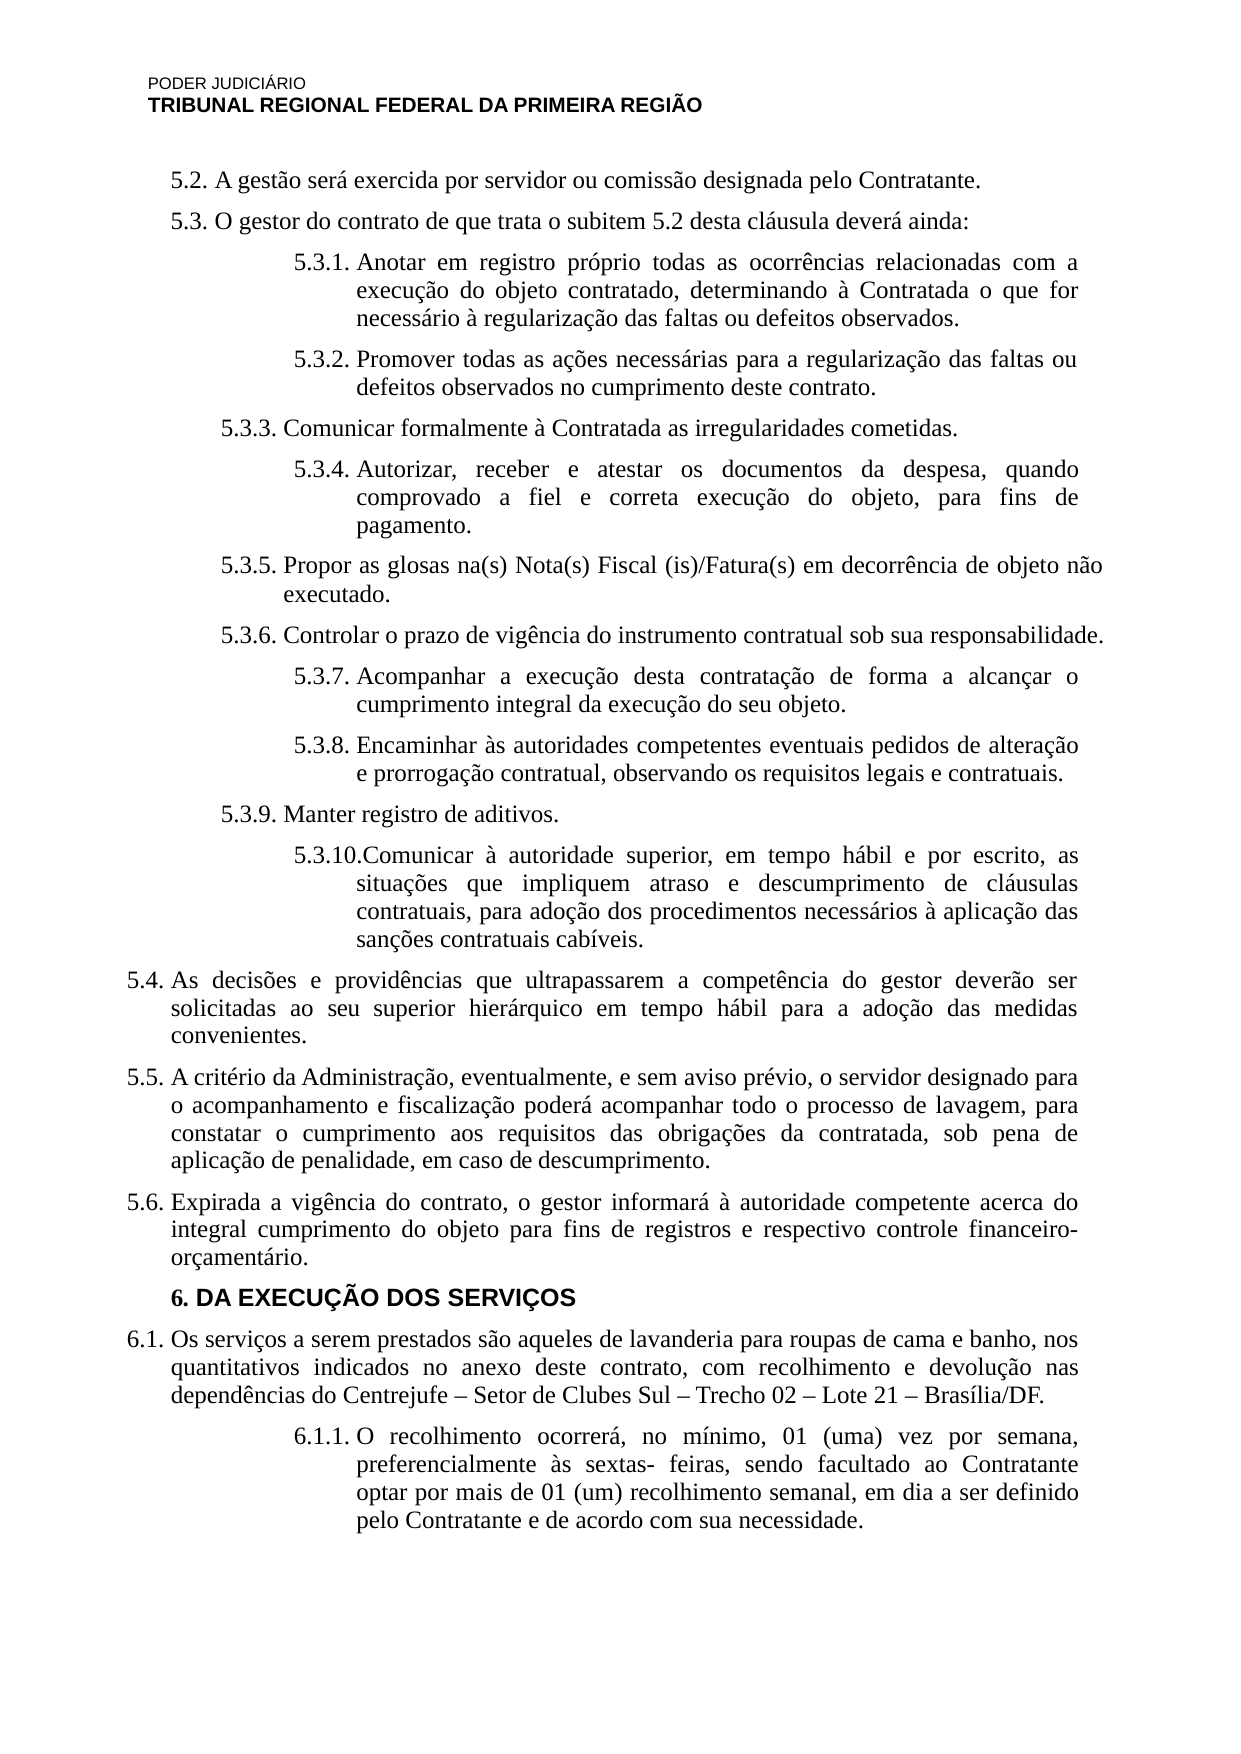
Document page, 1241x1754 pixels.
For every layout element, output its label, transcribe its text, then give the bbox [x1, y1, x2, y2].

list Autorizar, receber e atestar os documentos da despesa, quando comprovado a fiel e correta execução do objeto, para fins de pagamento. [293, 454, 1080, 538]
subtitle DA EXECUÇÃO DOS SERVIÇOS [171, 1283, 1104, 1312]
list Comunicar formalmente à Contratada as irregularidades cometidas. [221, 413, 1104, 442]
list Manter registro de aditivos. [221, 799, 1104, 827]
list Comunicar à autoridade superior, em tempo hábil e por escrito, as situações que impliquem atraso e descumprimento de cláusulas contratuais, para adoção dos procedimentos necessários à aplicação das sanções contratuais cabíveis. [293, 840, 1079, 952]
list As decisões e providências que ultrapassarem a competência do gestor deverão ser solicitadas ao seu superior hierárquico em tempo hábil para a adoção das medidas convenientes. [148, 965, 1078, 1049]
list Encaminhar às autoridades competentes eventuais pedidos de alteração e prorrogação contratual, observando os requisitos legais e contratuais. [293, 730, 1079, 787]
list Anotar em registro próprio todas as ocorrências relacionadas com a execução do objeto contratado, determinando à Contratada o que for necessário à regularização das faltas ou defeitos observados. [293, 247, 1079, 332]
list A gestão será exercida por servidor ou comissão designada pelo Contratante. [191, 165, 1104, 194]
list Expirada a vigência do contrato, o gestor informará à autoridade competente acerca do integral cumprimento do objeto para fins de registros e respectivo controle financeiro-orçamentário. [148, 1187, 1079, 1271]
list O recolhimento ocorrerá, no mínimo, 01 (uma) vez por semana, preferencialmente às sextas- feiras, sendo facultado ao Contratante optar por mais de 01 (um) recolhimento semanal, em dia a ser definido pelo Contratante e de acordo com sua necessidade. [293, 1421, 1080, 1534]
list O gestor do contrato de que trata o subitem 5.2 desta cláusula deverá ainda: [191, 206, 1104, 235]
list Os serviços a serem prestados são aqueles de lavanderia para roupas de cama e banho, nos quantitativos indicados no anexo deste contrato, com recolhimento e devolução nas dependências do Centrejufe – Setor de Clubes Sul – Trecho 02 – Lote 21 – Brasília/DF. [148, 1324, 1079, 1409]
list Controlar o prazo de vigência do instrumento contratual sob sua responsabilidade. [221, 620, 1104, 649]
list Promover todas as ações necessárias para a regularização das faltas ou defeitos observados no cumprimento deste contrato. [293, 344, 1078, 401]
list Acompanhar a execução desta contratação de forma a alcançar o cumprimento integral da execução do seu objeto. [293, 661, 1079, 718]
list Propor as glosas na(s) Nota(s) Fiscal (is)/Fatura(s) em decorrência de objeto não executado. [221, 551, 1104, 608]
list A critério da Administração, eventualmente, e sem aviso prévio, o servidor designado para o acompanhamento e fiscalização poderá acompanhar todo o processo de lavagem, para constatar o cumprimento aos requisitos das obrigações da contratada, sob pena de aplicação de penalidade, em caso de descumprimento. [148, 1062, 1079, 1174]
